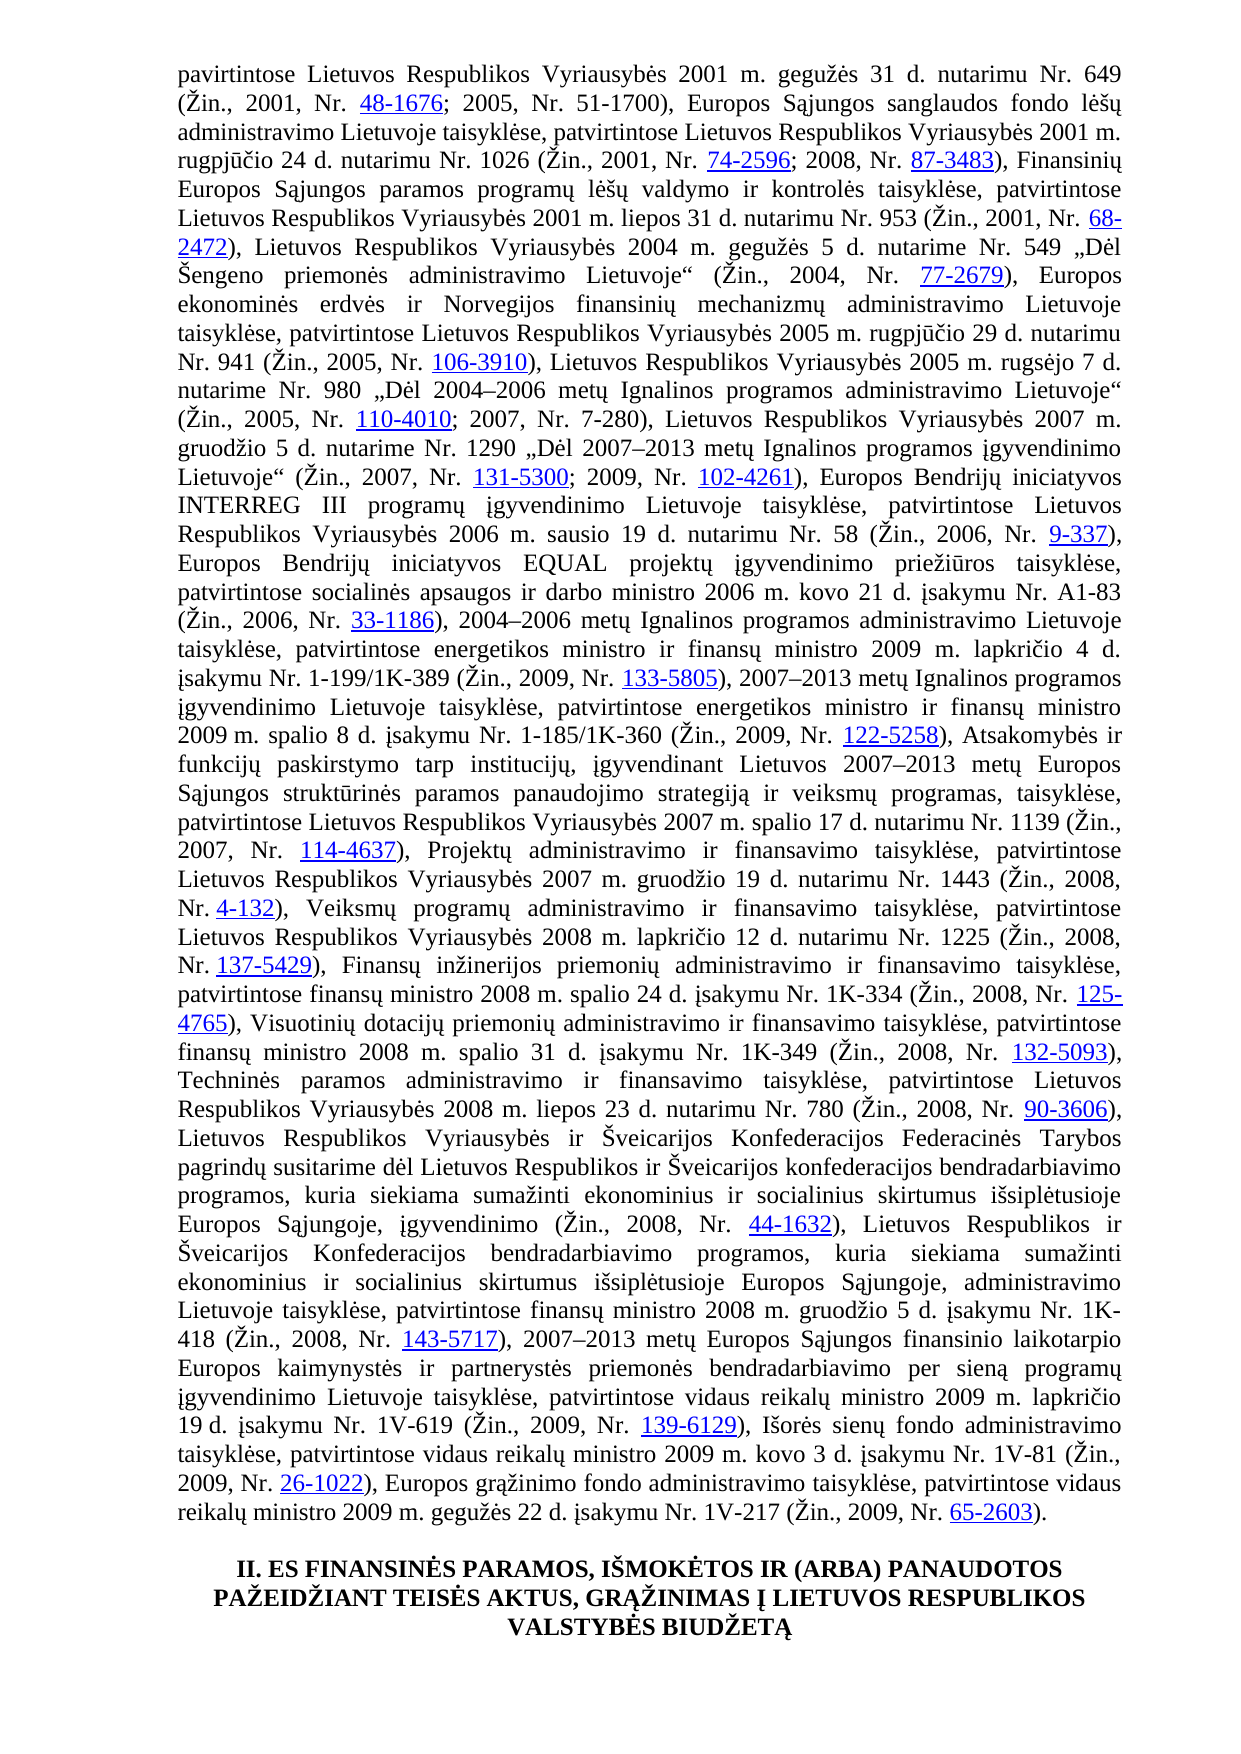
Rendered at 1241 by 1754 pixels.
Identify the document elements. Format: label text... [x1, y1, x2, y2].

text pavirtintose Lietuvos Respublikos Vyriausybės 2001 m. gegužės 31 d. nutarimu Nr. 649 (Žin., 2001, Nr. 48-1676; 2005, Nr. 51-1700), Europos Sąjungos sanglaudos fondo lėšų administravimo Lietuvoje taisyklėse, patvirtintose Lietuvos Respublikos Vyriausybės 2001 m. rugpjūčio 24 d. nutarimu Nr. 1026 (Žin., 2001, Nr. 74-2596; 2008, Nr. 87-3483), Finansinių Europos Sąjungos paramos programų lėšų valdymo ir kontrolės taisyklėse, patvirtintose Lietuvos Respublikos Vyriausybės 2001 m. liepos 31 d. nutarimu Nr. 953 (Žin., 2001, Nr. 68-2472), Lietuvos Respublikos Vyriausybės 2004 m. gegužės 5 d. nutarime Nr. 549 „Dėl Šengeno priemonės administravimo Lietuvoje“ (Žin., 2004, Nr. 77-2679), Europos ekonominės erdvės ir Norvegijos finansinių mechanizmų administravimo Lietuvoje taisyklėse, patvirtintose Lietuvos Respublikos Vyriausybės 2005 m. rugpjūčio 29 d. nutarimu Nr. 941 (Žin., 2005, Nr. 106-3910), Lietuvos Respublikos Vyriausybės 2005 m. rugsėjo 7 d. nutarime Nr. 980 „Dėl 2004–2006 metų Ignalinos programos administravimo Lietuvoje“ (Žin., 2005, Nr. 110-4010; 2007, Nr. 7-280), Lietuvos Respublikos Vyriausybės 2007 m. gruodžio 5 d. nutarime Nr. 1290 „Dėl 2007–2013 metų Ignalinos programos įgyvendinimo Lietuvoje“ (Žin., 2007, Nr. 131-5300; 2009, Nr. 102-4261), Europos Bendrijų iniciatyvos INTERREG III programų įgyvendinimo Lietuvoje taisyklėse, patvirtintose Lietuvos Respublikos Vyriausybės 2006 m. sausio 19 d. nutarimu Nr. 58 (Žin., 2006, Nr. 9-337), Europos Bendrijų iniciatyvos EQUAL projektų įgyvendinimo priežiūros taisyklėse, patvirtintose socialinės apsaugos ir darbo ministro 2006 m. kovo 21 d. įsakymu Nr. A1-83 (Žin., 2006, Nr. 33-1186), 2004–2006 metų Ignalinos programos administravimo Lietuvoje taisyklėse, patvirtintose energetikos ministro ir finansų ministro 2009 m. lapkričio 4 d. įsakymu Nr. 1-199/1K-389 (Žin., 2009, Nr. 133-5805), 2007–2013 metų Ignalinos programos įgyvendinimo Lietuvoje taisyklėse, patvirtintose energetikos ministro ir finansų ministro 2009 m. spalio 8 d. įsakymu Nr. 1-185/1K-360 (Žin., 2009, Nr. 122-5258), Atsakomybės ir funkcijų paskirstymo tarp institucijų, įgyvendinant Lietuvos 2007–2013 metų Europos Sąjungos struktūrinės paramos panaudojimo strategiją ir veiksmų programas, taisyklėse, patvirtintose Lietuvos Respublikos Vyriausybės 2007 m. spalio 17 d. nutarimu Nr. 1139 (Žin., 2007, Nr. 114-4637), Projektų administravimo ir finansavimo taisyklėse, patvirtintose Lietuvos Respublikos Vyriausybės 2007 m. gruodžio 19 d. nutarimu Nr. 1443 (Žin., 2008, Nr. 4-132), Veiksmų programų administravimo ir finansavimo taisyklėse, patvirtintose Lietuvos Respublikos Vyriausybės 2008 m. lapkričio 12 d. nutarimu Nr. 1225 (Žin., 2008, Nr. 137-5429), Finansų inžinerijos priemonių administravimo ir finansavimo taisyklėse, patvirtintose finansų ministro 2008 m. spalio 24 d. įsakymu Nr. 1K-334 (Žin., 2008, Nr. 125-4765), Visuotinių dotacijų priemonių administravimo ir finansavimo taisyklėse, patvirtintose finansų ministro 2008 m. spalio 31 d. įsakymu Nr. 1K-349 (Žin., 2008, Nr. 132-5093), Techninės paramos administravimo ir finansavimo taisyklėse, patvirtintose Lietuvos Respublikos Vyriausybės 2008 m. liepos 23 d. nutarimu Nr. 780 (Žin., 2008, Nr. 90-3606), Lietuvos Respublikos Vyriausybės ir Šveicarijos Konfederacijos Federacinės Tarybos pagrindų susitarime dėl Lietuvos Respublikos ir Šveicarijos konfederacijos bendradarbiavimo programos, kuria siekiama sumažinti ekonominius ir socialinius skirtumus išsiplėtusioje Europos Sąjungoje, įgyvendinimo (Žin., 2008, Nr. 44-1632), Lietuvos Respublikos ir Šveicarijos Konfederacijos bendradarbiavimo programos, kuria siekiama sumažinti ekonominius ir socialinius skirtumus išsiplėtusioje Europos Sąjungoje, administravimo Lietuvoje taisyklėse, patvirtintose finansų ministro 2008 m. gruodžio 5 d. įsakymu Nr. 1K-418 (Žin., 2008, Nr. 143-5717), 2007–2013 metų Europos Sąjungos finansinio laikotarpio Europos kaimynystės ir partnerystės priemonės bendradarbiavimo per sieną programų įgyvendinimo Lietuvoje taisyklėse, patvirtintose vidaus reikalų ministro 2009 m. lapkričio 19 d. įsakymu Nr. 1V-619 (Žin., 2009, Nr. 139-6129), Išorės sienų fondo administravimo taisyklėse, patvirtintose vidaus reikalų ministro 2009 m. kovo 3 d. įsakymu Nr. 1V-81 (Žin., 2009, Nr. 26-1022), Europos grąžinimo fondo administravimo taisyklėse, patvirtintose vidaus reikalų ministro 2009 m. gegužės 22 d. įsakymu Nr. 1V-217 (Žin., 2009, Nr. 65-2603). [177, 59, 1122, 1525]
text II. ES FINANSINĖS PARAMOS, IŠMOKĖTOS IR (ARBA) PANAUDOTOS PAŽEIDŽIANT TEISĖS AKTUS, GRĄŽINIMAS Į LIETUVOS RESPUBLIKOS VALSTYBĖS BIUDŽETĄ [177, 1554, 1122, 1640]
